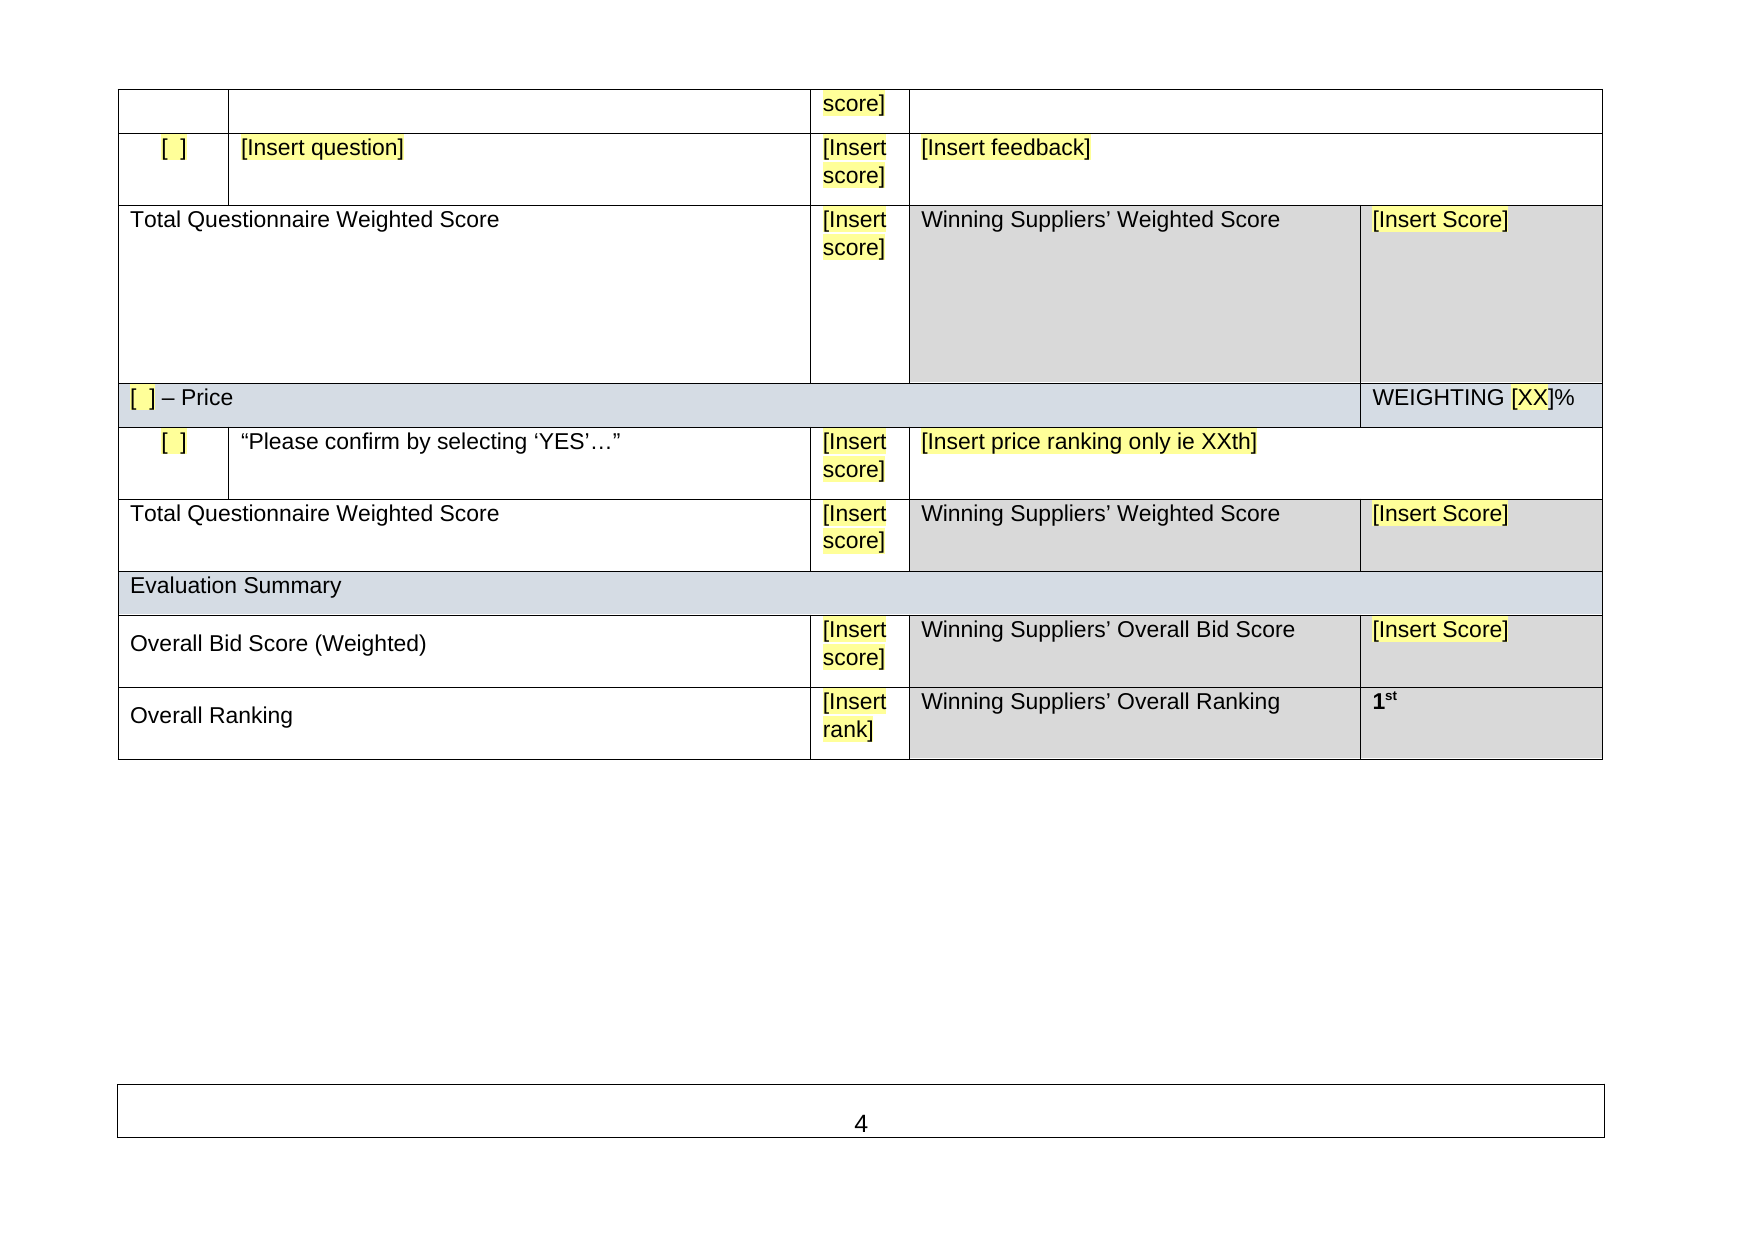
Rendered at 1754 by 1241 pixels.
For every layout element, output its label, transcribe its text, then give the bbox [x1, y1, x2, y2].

table_cell WEIGHTING [XX]% [1361, 384, 1602, 427]
table_cell Winning Suppliers’ Weighted Score [910, 500, 1360, 571]
table_cell [Insert Score] [1361, 206, 1602, 382]
table_cell [Insert score] [811, 206, 909, 382]
table_cell [ ] [119, 428, 228, 498]
table_cell [Insert rank] [811, 688, 909, 758]
table_cell 1st [1361, 688, 1602, 758]
table_cell [Insert score] [811, 134, 909, 205]
table_cell score] [811, 90, 909, 133]
table_cell Winning Suppliers’ Overall Bid Score [910, 616, 1360, 687]
table_cell [910, 90, 1602, 133]
table_cell Total Questionnaire Weighted Score [119, 206, 810, 382]
table_cell [Insert score] [811, 616, 909, 687]
table_cell [ ] – Price [119, 384, 1360, 427]
table_cell [Insert score] [811, 500, 909, 571]
table_cell Winning Suppliers’ Overall Ranking [910, 688, 1360, 758]
table_cell [Insert Score] [1361, 500, 1602, 571]
table_cell Evaluation Summary [119, 572, 1602, 614]
table_cell [Insert score] [811, 428, 909, 498]
table_cell [Insert price ranking only ie XXth] [910, 428, 1602, 498]
table_cell [ ] [119, 134, 228, 205]
table_cell [229, 90, 810, 133]
table_cell [Insert Score] [1361, 616, 1602, 687]
table_cell Overall Ranking [119, 688, 810, 758]
table_cell [Insert feedback] [910, 134, 1602, 205]
table_cell [Insert question] [229, 134, 810, 205]
table_cell [119, 90, 228, 133]
table_cell Winning Suppliers’ Weighted Score [910, 206, 1360, 382]
table_cell Total Questionnaire Weighted Score [119, 500, 810, 571]
table_cell Overall Bid Score (Weighted) [119, 616, 810, 687]
table_cell “Please confirm by selecting ‘YES’…” [229, 428, 810, 498]
